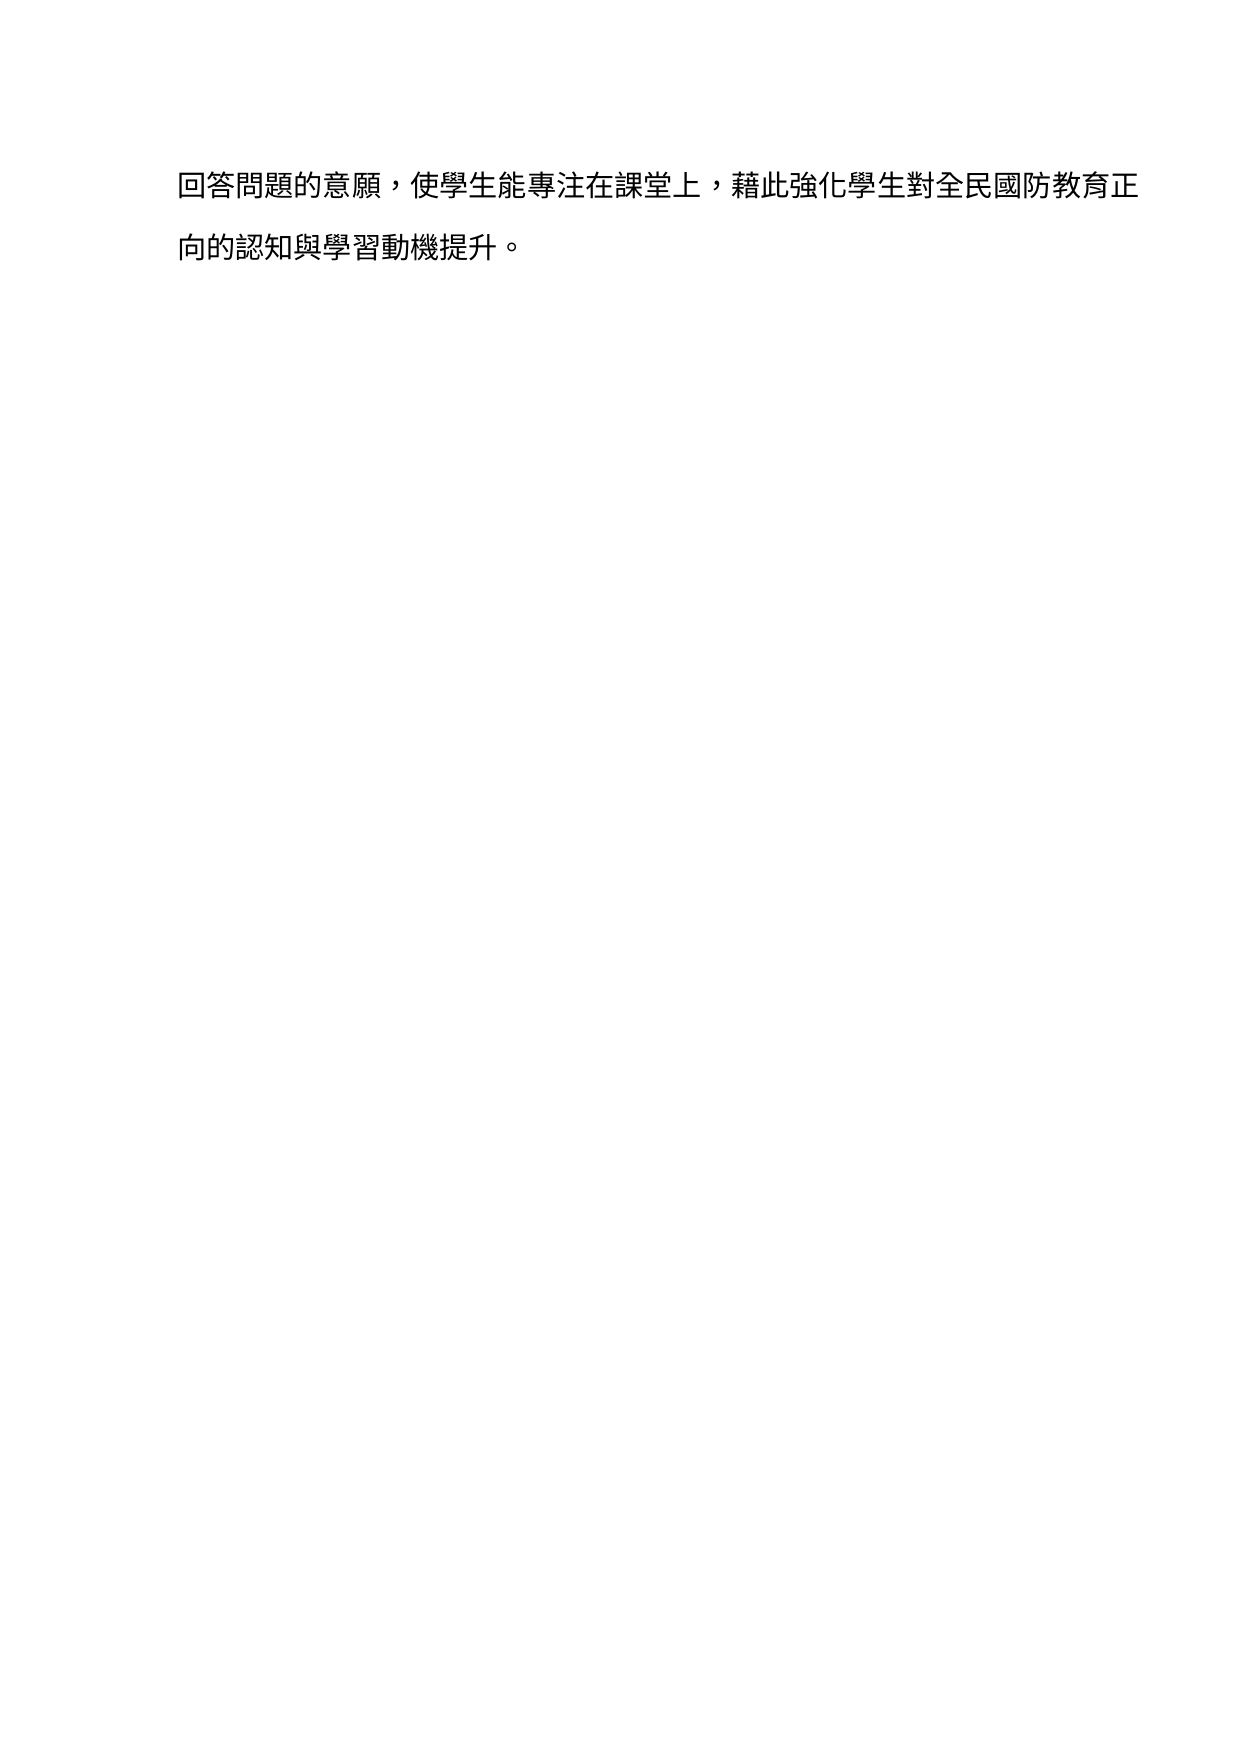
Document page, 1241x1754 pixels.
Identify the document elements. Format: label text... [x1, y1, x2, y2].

text 回答問題的意願，使學生能專注在課堂上，藉此強化學生對全民國防教育正向的認知與學習動機提升。 [177, 142, 1152, 267]
